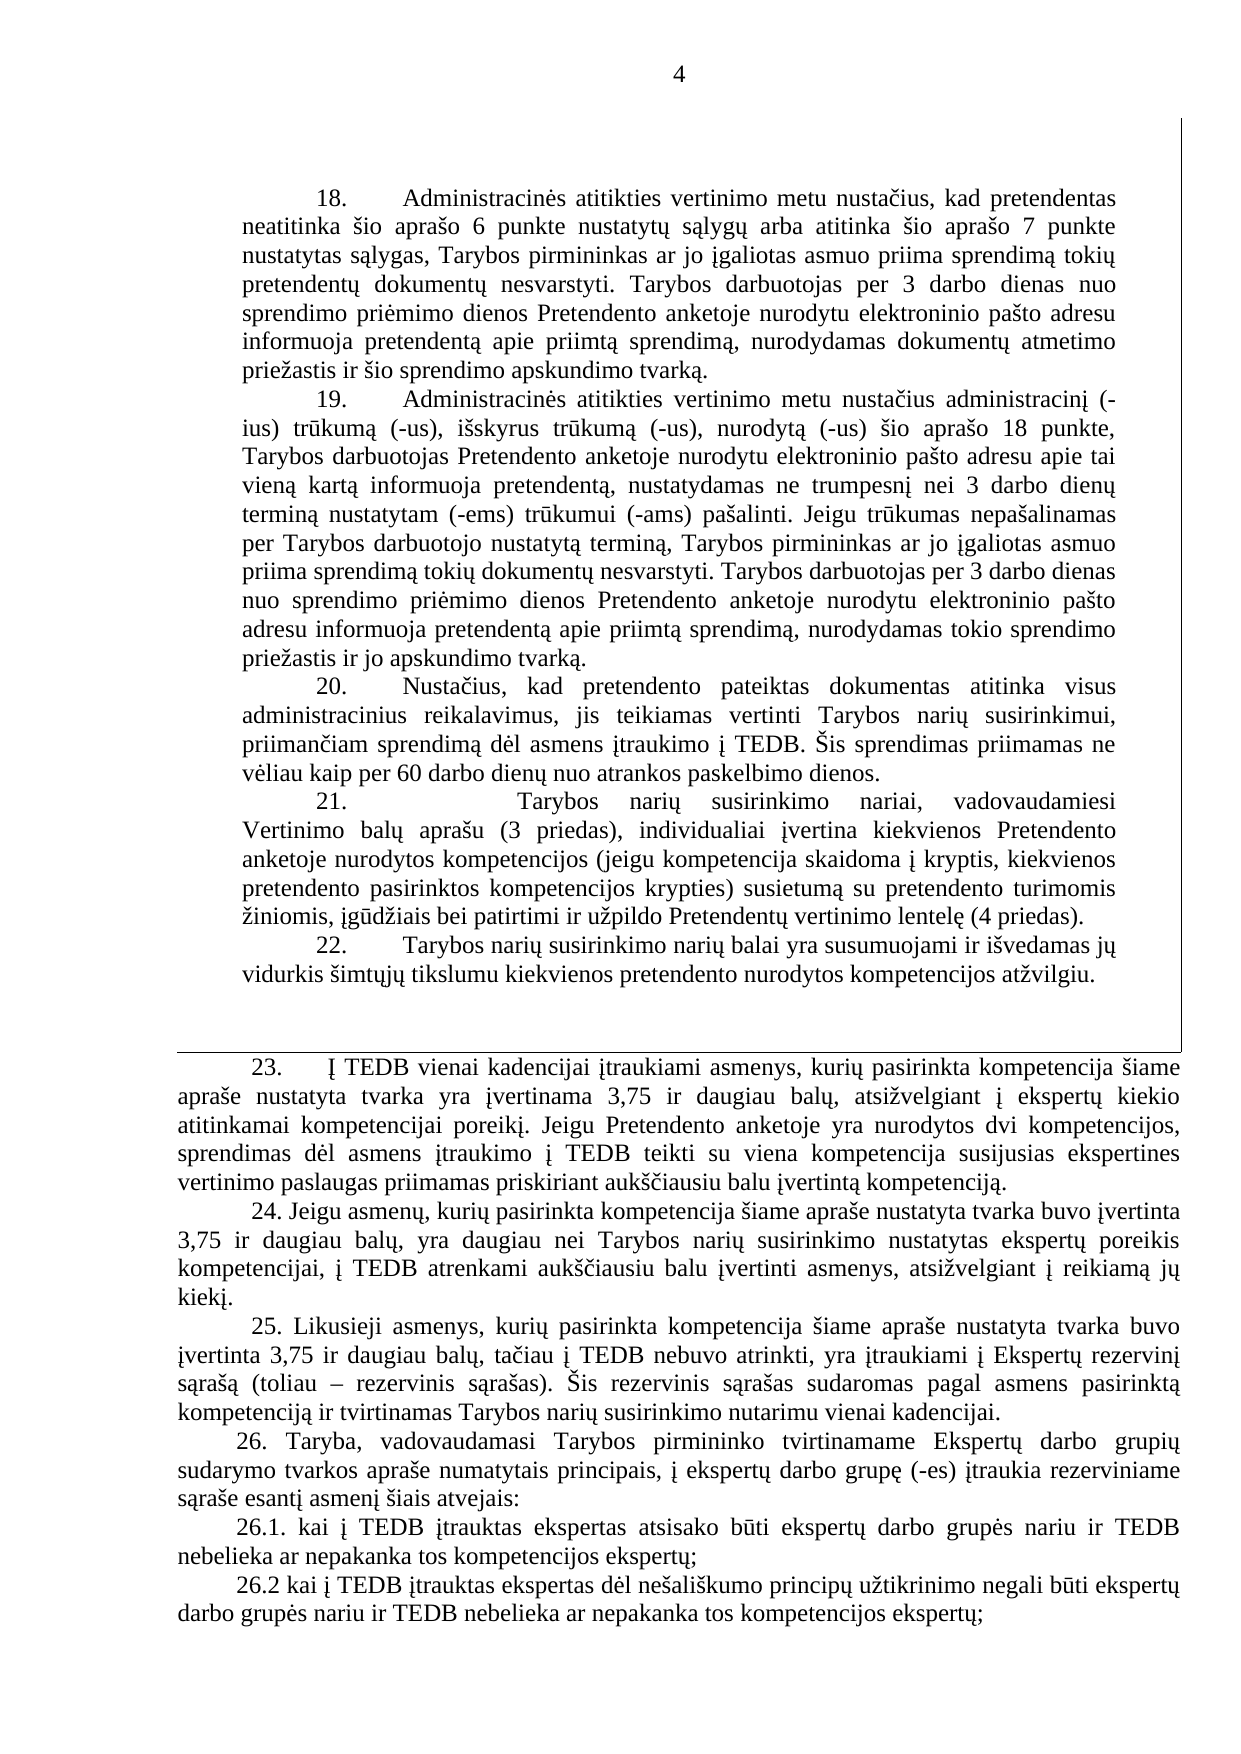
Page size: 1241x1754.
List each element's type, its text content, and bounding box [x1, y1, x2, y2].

text 20. Nustačius, kad pretendento pateiktas dokumentas atitinka visus administracinius reikalavimus, jis teikiamas vertinti Tarybos narių susirinkimui, priimančiam sprendimą dėl asmens įtraukimo į TEDB. Šis sprendimas priimamas ne vėliau kaip per 60 darbo dienų nuo atrankos paskelbimo dienos. [177, 671, 1181, 786]
text 24. Jeigu asmenų, kurių pasirinkta kompetencija šiame apraše nustatyta tvarka buvo įvertinta 3,75 ir daugiau balų, yra daugiau nei Tarybos narių susirinkimo nustatytas ekspertų poreikis kompetencijai, į TEDB atrenkami aukščiausiu balu įvertinti asmenys, atsižvelgiant į reikiamą jų kiekį. [177, 1196, 1181, 1311]
text 25. Likusieji asmenys, kurių pasirinkta kompetencija šiame apraše nustatyta tvarka buvo įvertinta 3,75 ir daugiau balų, tačiau į TEDB nebuvo atrinkti, yra įtraukiami į Ekspertų rezervinį sąrašą (toliau – rezervinis sąrašas). Šis rezervinis sąrašas sudaromas pagal asmens pasirinktą kompetenciją ir tvirtinamas Tarybos narių susirinkimo nutarimu vienai kadencijai. [177, 1311, 1181, 1426]
text 26. Taryba, vadovaudamasi Tarybos pirmininko tvirtinamame Ekspertų darbo grupių sudarymo tvarkos apraše numatytais principais, į ekspertų darbo grupę (-es) įtraukia rezerviniame sąraše esantį asmenį šiais atvejais: [177, 1426, 1181, 1512]
text 19. Administracinės atitikties vertinimo metu nustačius administracinį (-ius) trūkumą (-us), išskyrus trūkumą (-us), nurodytą (-us) šio aprašo 18 punkte, Tarybos darbuotojas Pretendento anketoje nurodytu elektroninio pašto adresu apie tai vieną kartą informuoja pretendentą, nustatydamas ne trumpesnį nei 3 darbo dienų terminą nustatytam (-ems) trūkumui (-ams) pašalinti. Jeigu trūkumas nepašalinamas per Tarybos darbuotojo nustatytą terminą, Tarybos pirmininkas ar jo įgaliotas asmuo priima sprendimą tokių dokumentų nesvarstyti. Tarybos darbuotojas per 3 darbo dienas nuo sprendimo priėmimo dienos Pretendento anketoje nurodytu elektroninio pašto adresu informuoja pretendentą apie priimtą sprendimą, nurodydamas tokio sprendimo priežastis ir jo apskundimo tvarką. [177, 384, 1181, 671]
text 21. Tarybos narių susirinkimo nariai, vadovaudamiesi Vertinimo balų aprašu (3 priedas), individualiai įvertina kiekvienos Pretendento anketoje nurodytos kompetencijos (jeigu kompetencija skaidoma į kryptis, kiekvienos pretendento pasirinktos kompetencijos krypties) susietumą su pretendento turimomis žiniomis, įgūdžiais bei patirtimi ir užpildo Pretendentų vertinimo lentelę (4 priedas). [177, 786, 1181, 930]
text 26.2 kai į TEDB įtrauktas ekspertas dėl nešališkumo principų užtikrinimo negali būti ekspertų darbo grupės nariu ir TEDB nebelieka ar nepakanka tos kompetencijos ekspertų; [177, 1570, 1181, 1627]
text 26.1. kai į TEDB įtrauktas ekspertas atsisako būti ekspertų darbo grupės nariu ir TEDB nebelieka ar nepakanka tos kompetencijos ekspertų; [177, 1512, 1181, 1570]
text 22. Tarybos narių susirinkimo narių balai yra susumuojami ir išvedamas jų vidurkis šimtųjų tikslumu kiekvienos pretendento nurodytos kompetencijos atžvilgiu. [177, 930, 1181, 1052]
text 23. Į TEDB vienai kadencijai įtraukiami asmenys, kurių pasirinkta kompetencija šiame apraše nustatyta tvarka yra įvertinama 3,75 ir daugiau balų, atsižvelgiant į ekspertų kiekio atitinkamai kompetencijai poreikį. Jeigu Pretendento anketoje yra nurodytos dvi kompetencijos, sprendimas dėl asmens įtraukimo į TEDB teikti su viena kompetencija susijusias ekspertines vertinimo paslaugas priimamas priskiriant aukščiausiu balu įvertintą kompetenciją. [177, 1052, 1181, 1196]
text 18. Administracinės atitikties vertinimo metu nustačius, kad pretendentas neatitinka šio aprašo 6 punkte nustatytų sąlygų arba atitinka šio aprašo 7 punkte nustatytas sąlygas, Tarybos pirmininkas ar jo įgaliotas asmuo priima sprendimą tokių pretendentų dokumentų nesvarstyti. Tarybos darbuotojas per 3 darbo dienas nuo sprendimo priėmimo dienos Pretendento anketoje nurodytu elektroninio pašto adresu informuoja pretendentą apie priimtą sprendimą, nurodydamas dokumentų atmetimo priežastis ir šio sprendimo apskundimo tvarką. [177, 118, 1181, 384]
